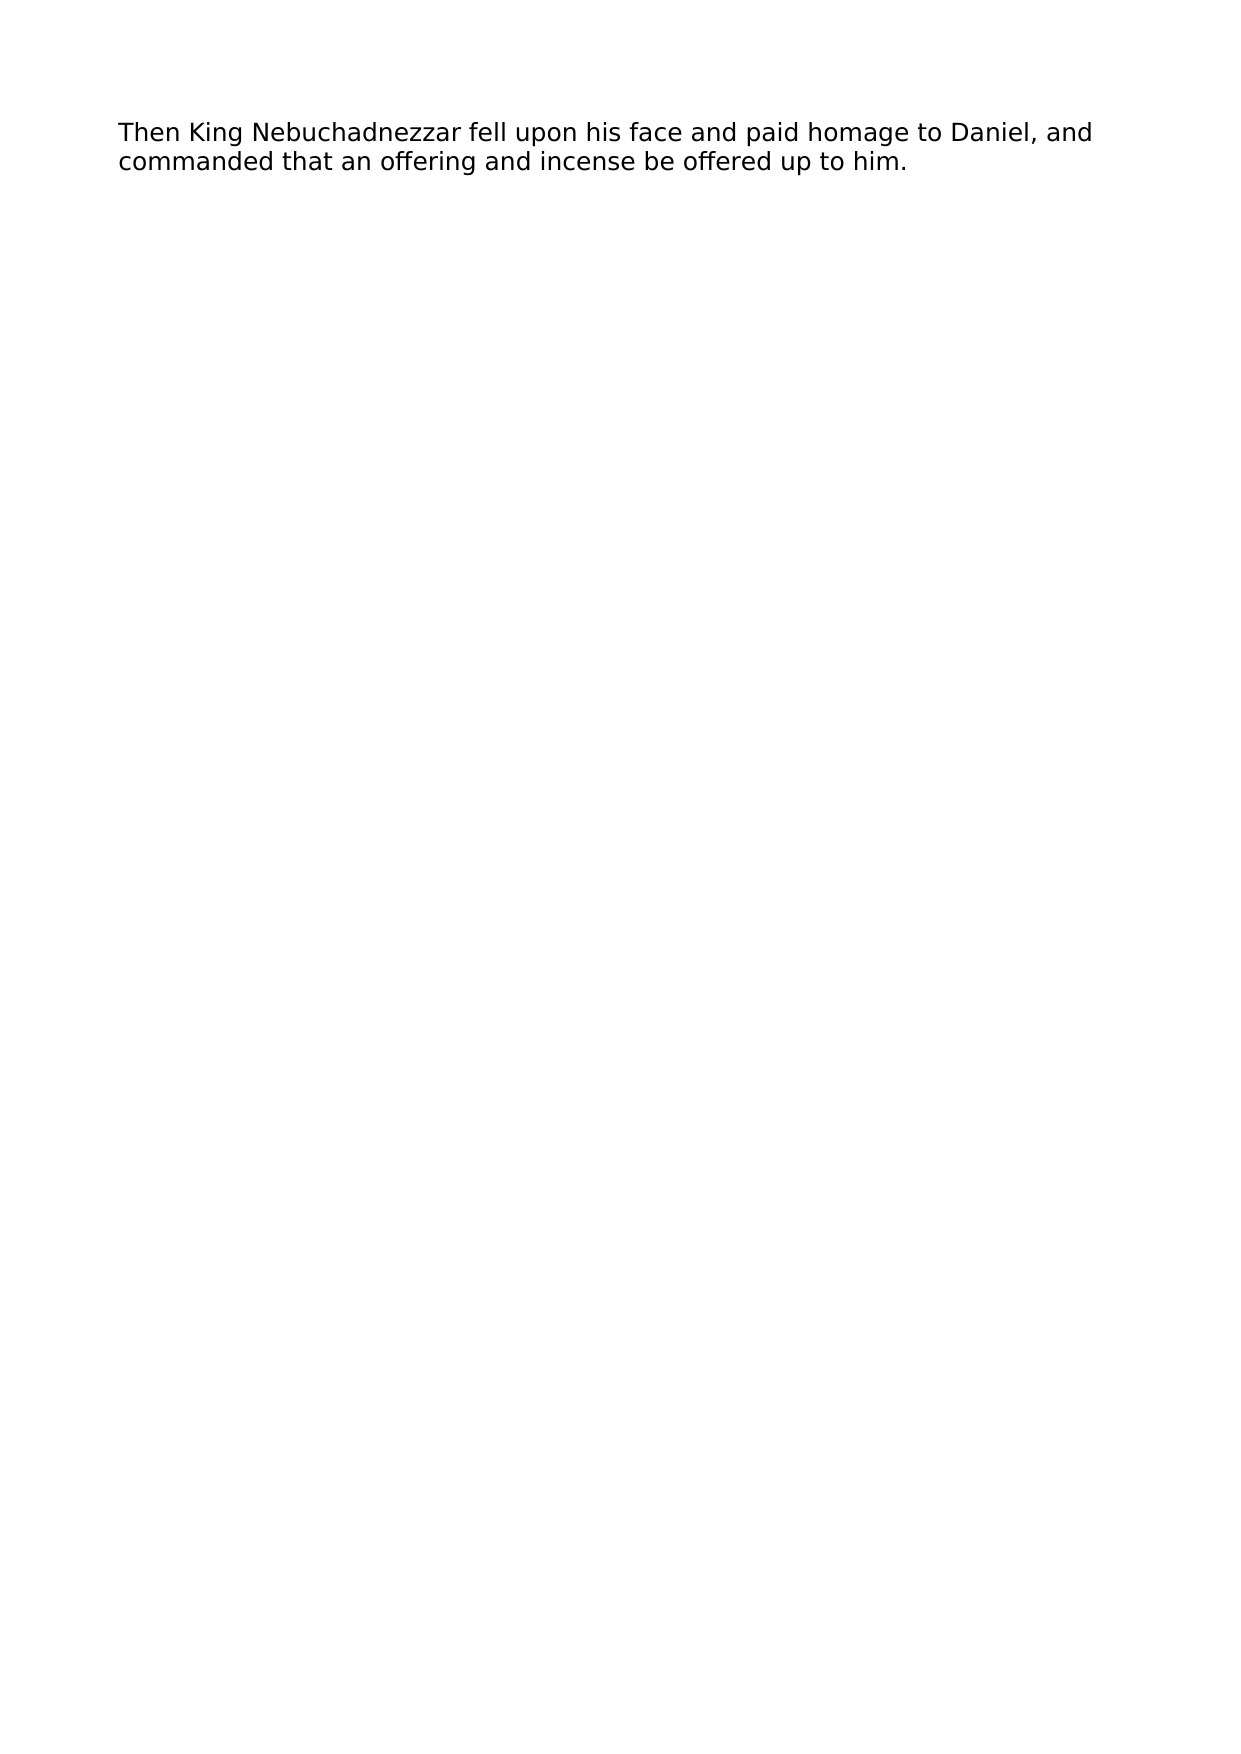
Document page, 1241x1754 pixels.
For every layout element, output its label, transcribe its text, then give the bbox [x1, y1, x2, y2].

text Then King Nebuchadnezzar fell upon his face and paid homage to Daniel, and commanded that an offering and incense be offered up to him. [118, 118, 1122, 176]
